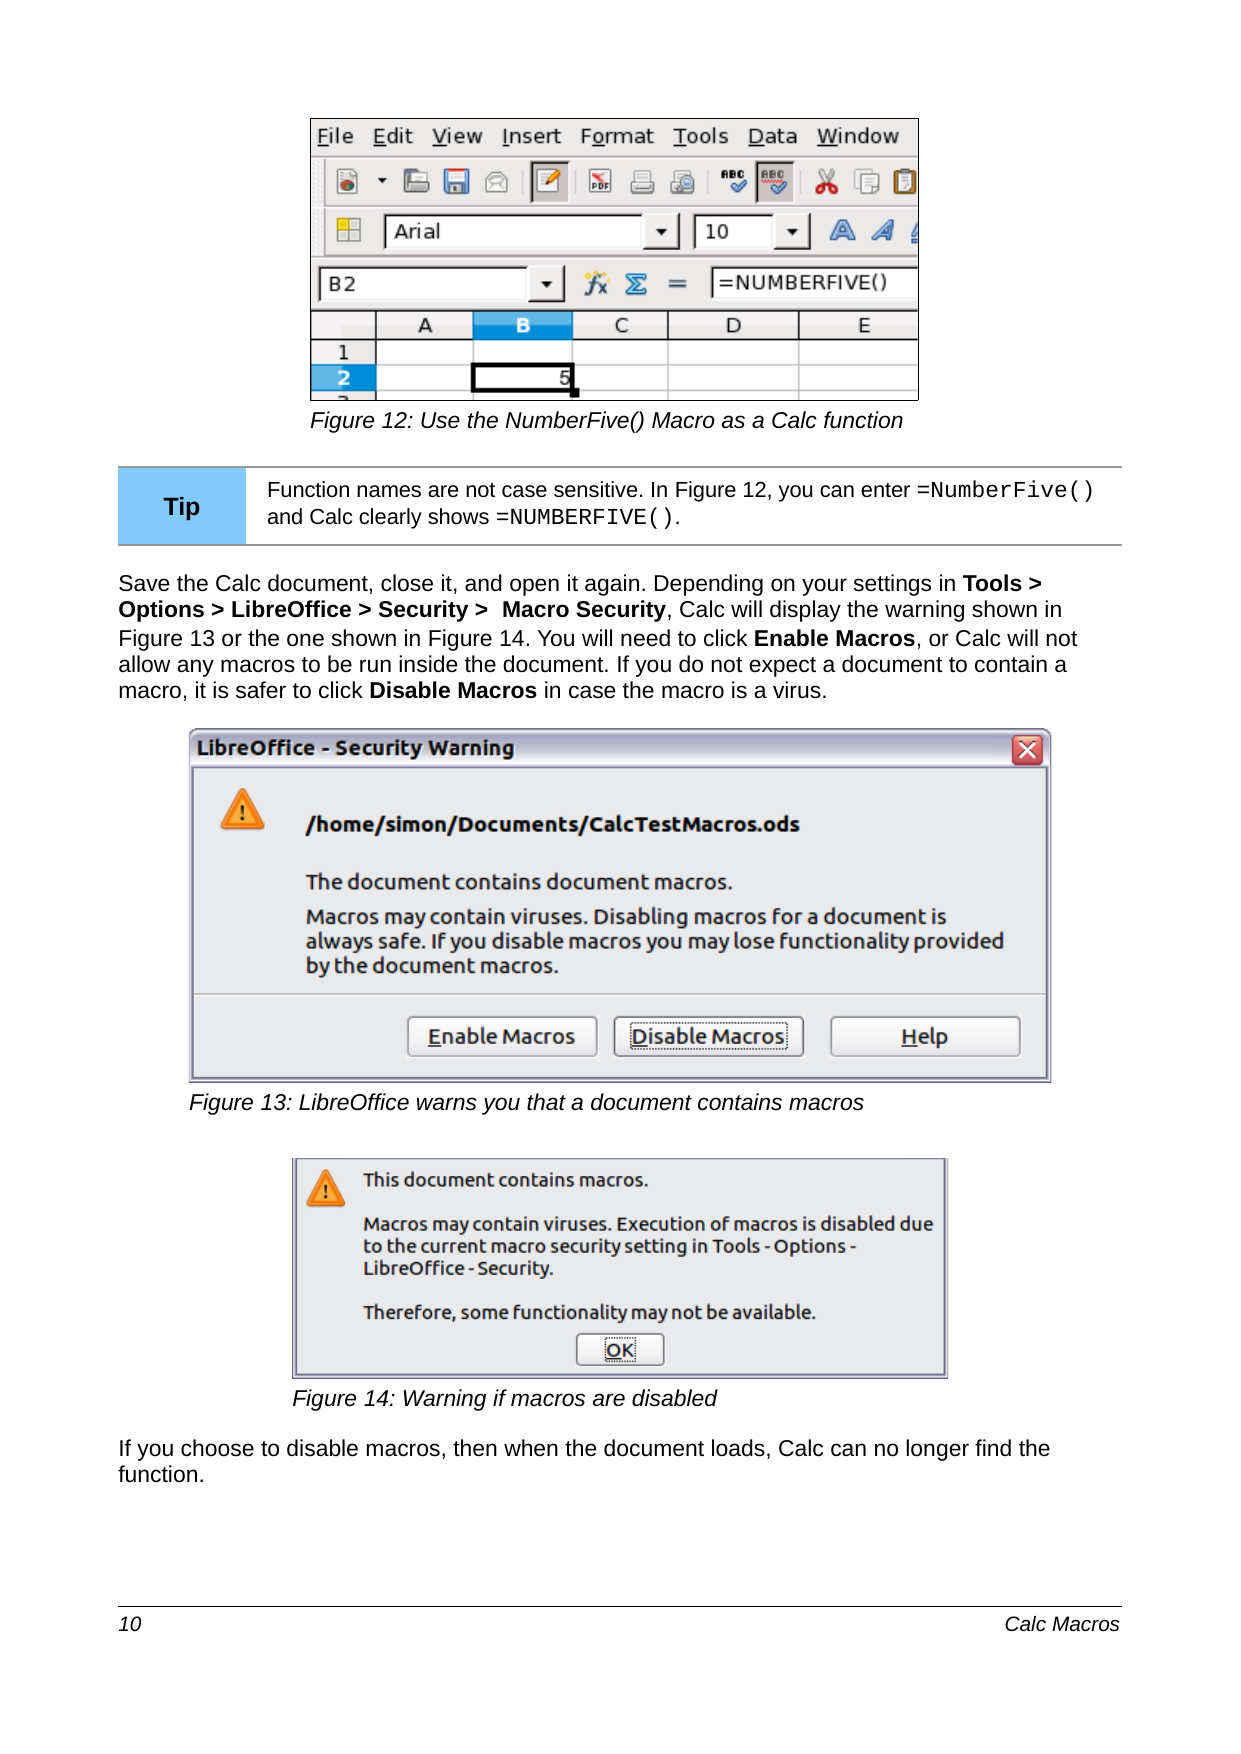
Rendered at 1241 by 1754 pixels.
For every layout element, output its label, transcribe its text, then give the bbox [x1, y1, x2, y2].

text Figure 12: Use the NumberFive() Macro as a Calc function [310, 407, 930, 433]
table_header Function names are not case sensitive. In Figure 12, you can enter =NumberFive() and Calc clearly shows =NUMBERFIVE(). [246, 468, 1122, 544]
text Figure 14: Warning if macros are disabled [292, 1385, 948, 1412]
picture [292, 1158, 949, 1379]
text If you choose to disable macros, then when the document loads, Calc can no longer find the function. [118, 1435, 1122, 1488]
text Save the Calc document, close it, and open it again. Depending on your settings in Tools > Options > LibreOffice > Security > Macro Security, Calc will display the warning shown in Figure 13 or the one shown in Figure 14. You will need to click Enable Macros, or Calc will not allow any macros to be run inside the document. If you do not expect a document to contain a macro, it is safer to click Disable Macros in case the macro is a virus. [118, 570, 1122, 704]
text Figure 13: LibreOffice warns you that a document contains macros [189, 1089, 1051, 1115]
picture [188, 728, 1052, 1083]
picture [311, 119, 918, 400]
table_header Tip [118, 468, 246, 544]
